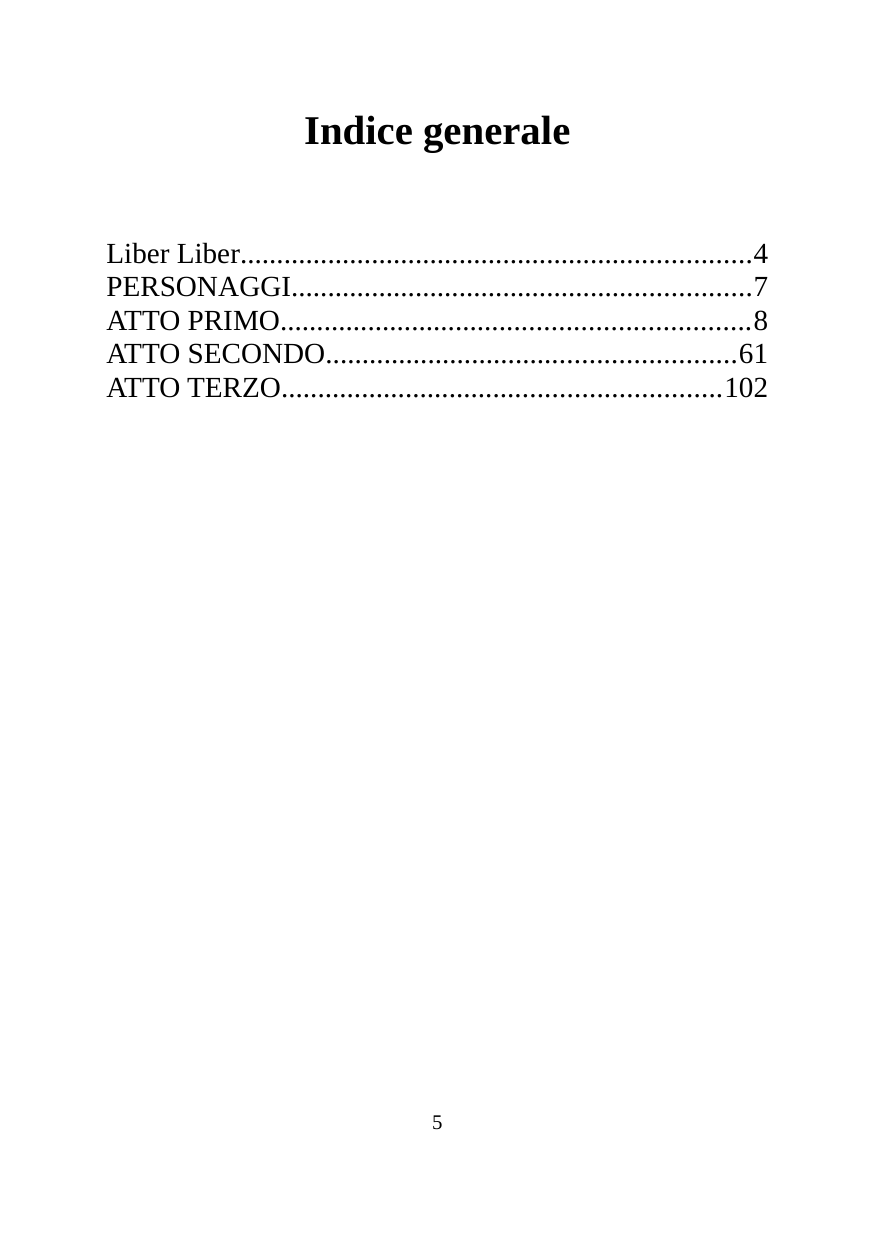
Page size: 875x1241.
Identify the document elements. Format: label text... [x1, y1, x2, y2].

text ATTO TERZO 102 [106, 370, 768, 404]
text ATTO SECONDO 61 [106, 337, 768, 370]
text PERSONAGGI 7 [106, 269, 768, 303]
subtitle Indice generale [106, 106, 768, 153]
text Liber Liber 4 [106, 236, 768, 269]
text ATTO PRIMO 8 [106, 303, 768, 337]
